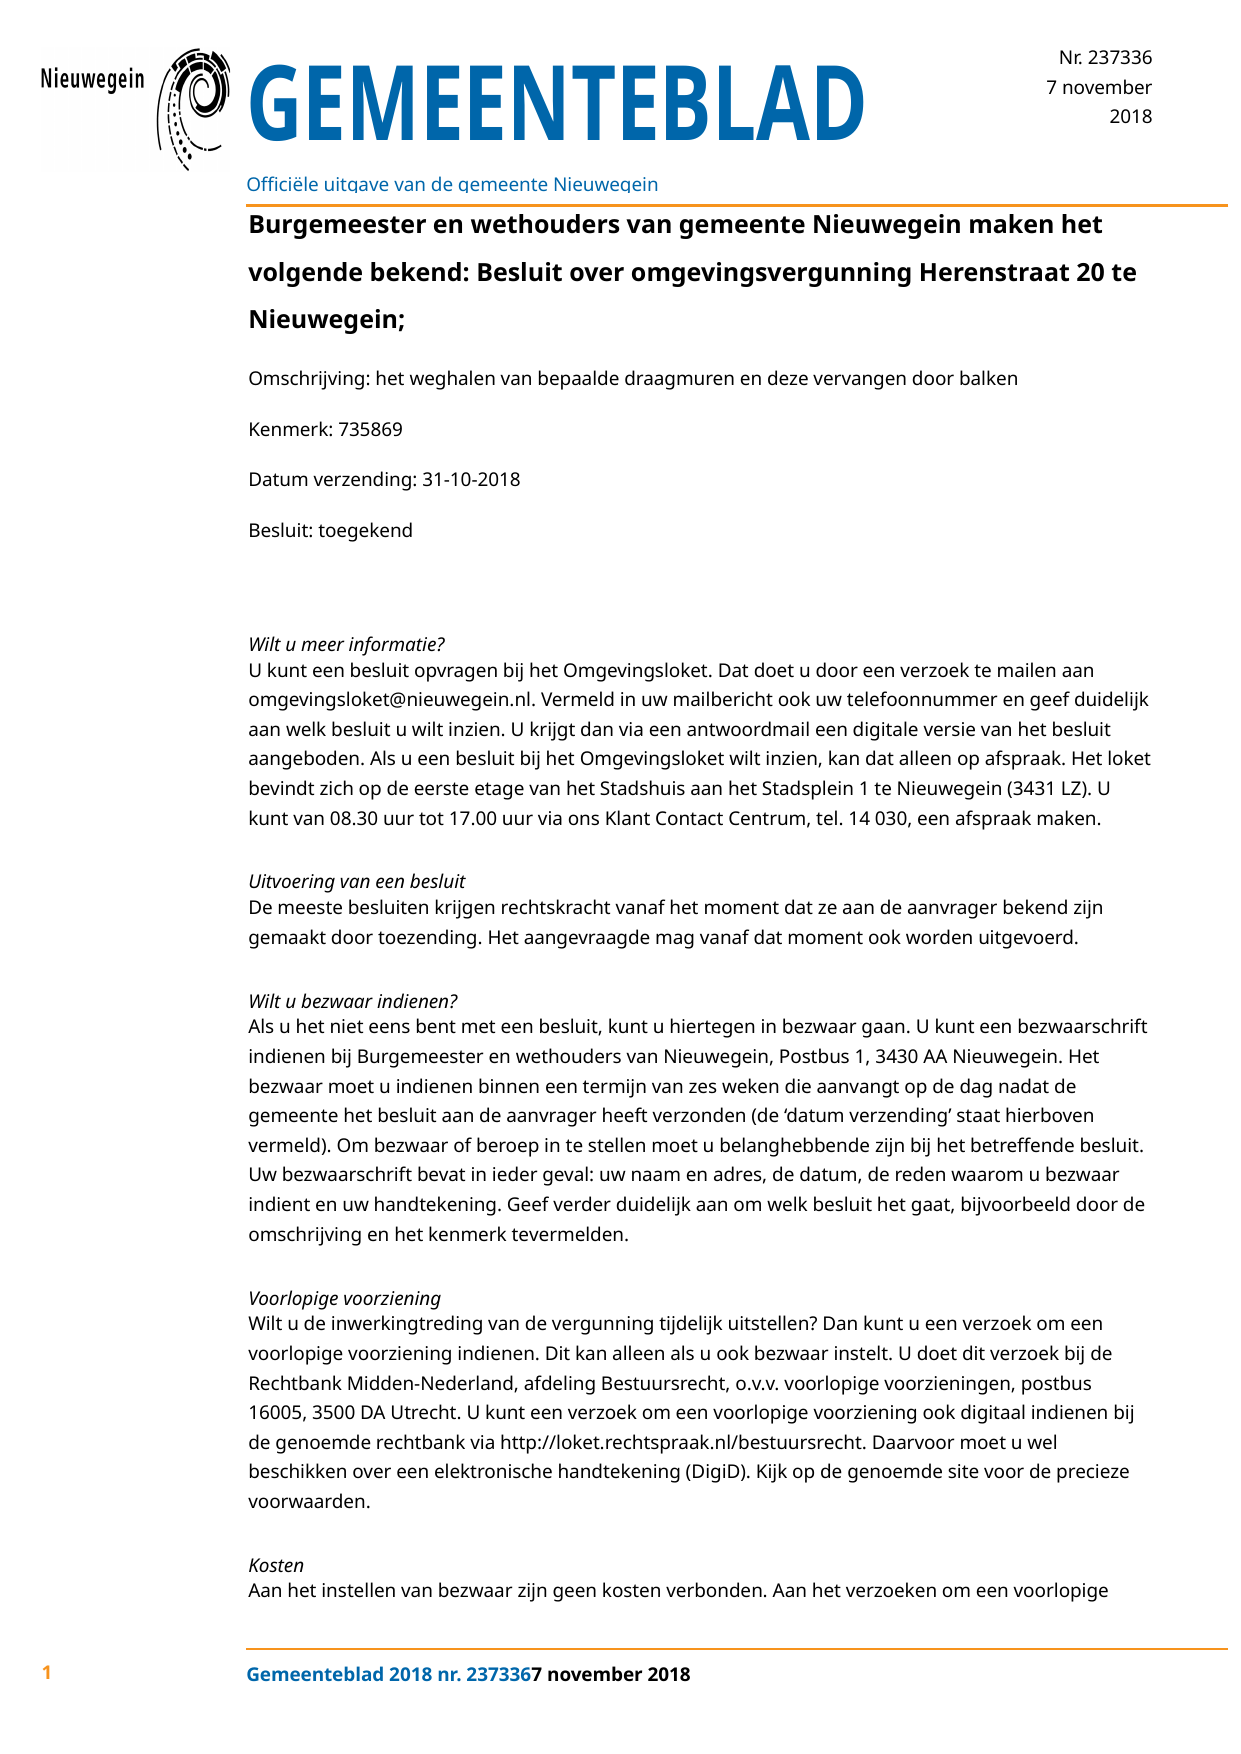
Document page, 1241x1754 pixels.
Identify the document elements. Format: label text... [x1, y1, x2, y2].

text Wilt u de inwerkingtreding van de vergunning tijdelijk uitstellen? Dan kunt u een verzoek om een voorlopige voorziening indienen. Dit kan alleen als u ook bezwaar instelt. U doet dit verzoek bij de Rechtbank Midden-Nederland, afdeling Bestuursrecht, o.v.v. voorlopige voorzieningen, postbus 16005, 3500 DA Utrecht. U kunt een verzoek om een voorlopige voorziening ook digitaal indienen bij de genoemde rechtbank via http://loket.rechtspraak.nl/bestuursrecht. Daarvoor moet u wel beschikken over een elektronische handtekening (DigiD). Kijk op de genoemde site voor de precieze voorwaarden. [248, 1311, 1152, 1514]
text Aan het instellen van bezwaar zijn geen kosten verbonden. Aan het verzoeken om een voorlopige [248, 1578, 1152, 1603]
text Wilt u bezwaar indienen? [248, 988, 1152, 1014]
text Kenmerk: 735869 [248, 416, 1152, 442]
text Als u het niet eens bent met een besluit, kunt u hiertegen in bezwaar gaan. U kunt een bezwaarschrift indienen bij Burgemeester en wethouders van Nieuwegein, Postbus 1, 3430 AA Nieuwegein. Het bezwaar moet u indienen binnen een termijn van zes weken die aanvangt op de dag nadat de gemeente het besluit aan de aanvrager heeft verzonden (de ‘datum verzending’ staat hierboven vermeld). Om bezwaar of beroep in te stellen moet u belanghebbende zijn bij het betreffende besluit. Uw bezwaarschrift bevat in ieder geval: uw naam en adres, de datum, de reden waarom u bezwaar indient en uw handtekening. Geef verder duidelijk aan om welk besluit het gaat, bijvoorbeeld door de omschrijving en het kenmerk tevermelden. [248, 1014, 1152, 1247]
text Kosten [248, 1552, 1152, 1578]
text Burgemeester en wethouders van gemeente Nieuwegein maken het volgende bekend: Besluit over omgevingsvergunning Herenstraat 20 te Nieuwegein; [248, 207, 1152, 336]
text Omschrijving: het weghalen van bepaalde draagmuren en deze vervangen door balken [248, 366, 1152, 391]
text Uitvoering van een besluit [248, 869, 1152, 894]
text Wilt u meer informatie? [248, 631, 1152, 657]
text De meeste besluiten krijgen rechtskracht vanaf het moment dat ze aan de aanvrager bekend zijn gemaakt door toezending. Het aangevraagde mag vanaf dat moment ook worden uitgevoerd. [248, 894, 1152, 950]
text Voorlopige voorziening [248, 1285, 1152, 1311]
text Datum verzending: 31-10-2018 [248, 466, 1152, 492]
text Besluit: toegekend [248, 517, 1152, 542]
picture [41, 47, 231, 172]
text U kunt een besluit opvragen bij het Omgevingsloket. Dat doet u door een verzoek te mailen aan omgevingsloket@nieuwegein.nl. Vermeld in uw mailbericht ook uw telefoonnummer en geef duidelijk aan welk besluit u wilt inzien. U krijgt dan via een antwoordmail een digitale versie van het besluit aangeboden. Als u een besluit bij het Omgevingsloket wilt inzien, kan dat alleen op afspraak. Het loket bevindt zich op de eerste etage van het Stadshuis aan het Stadsplein 1 te Nieuwegein (3431 LZ). U kunt van 08.30 uur tot 17.00 uur via ons Klant Contact Centrum, tel. 14 030, een afspraak maken. [248, 657, 1152, 831]
